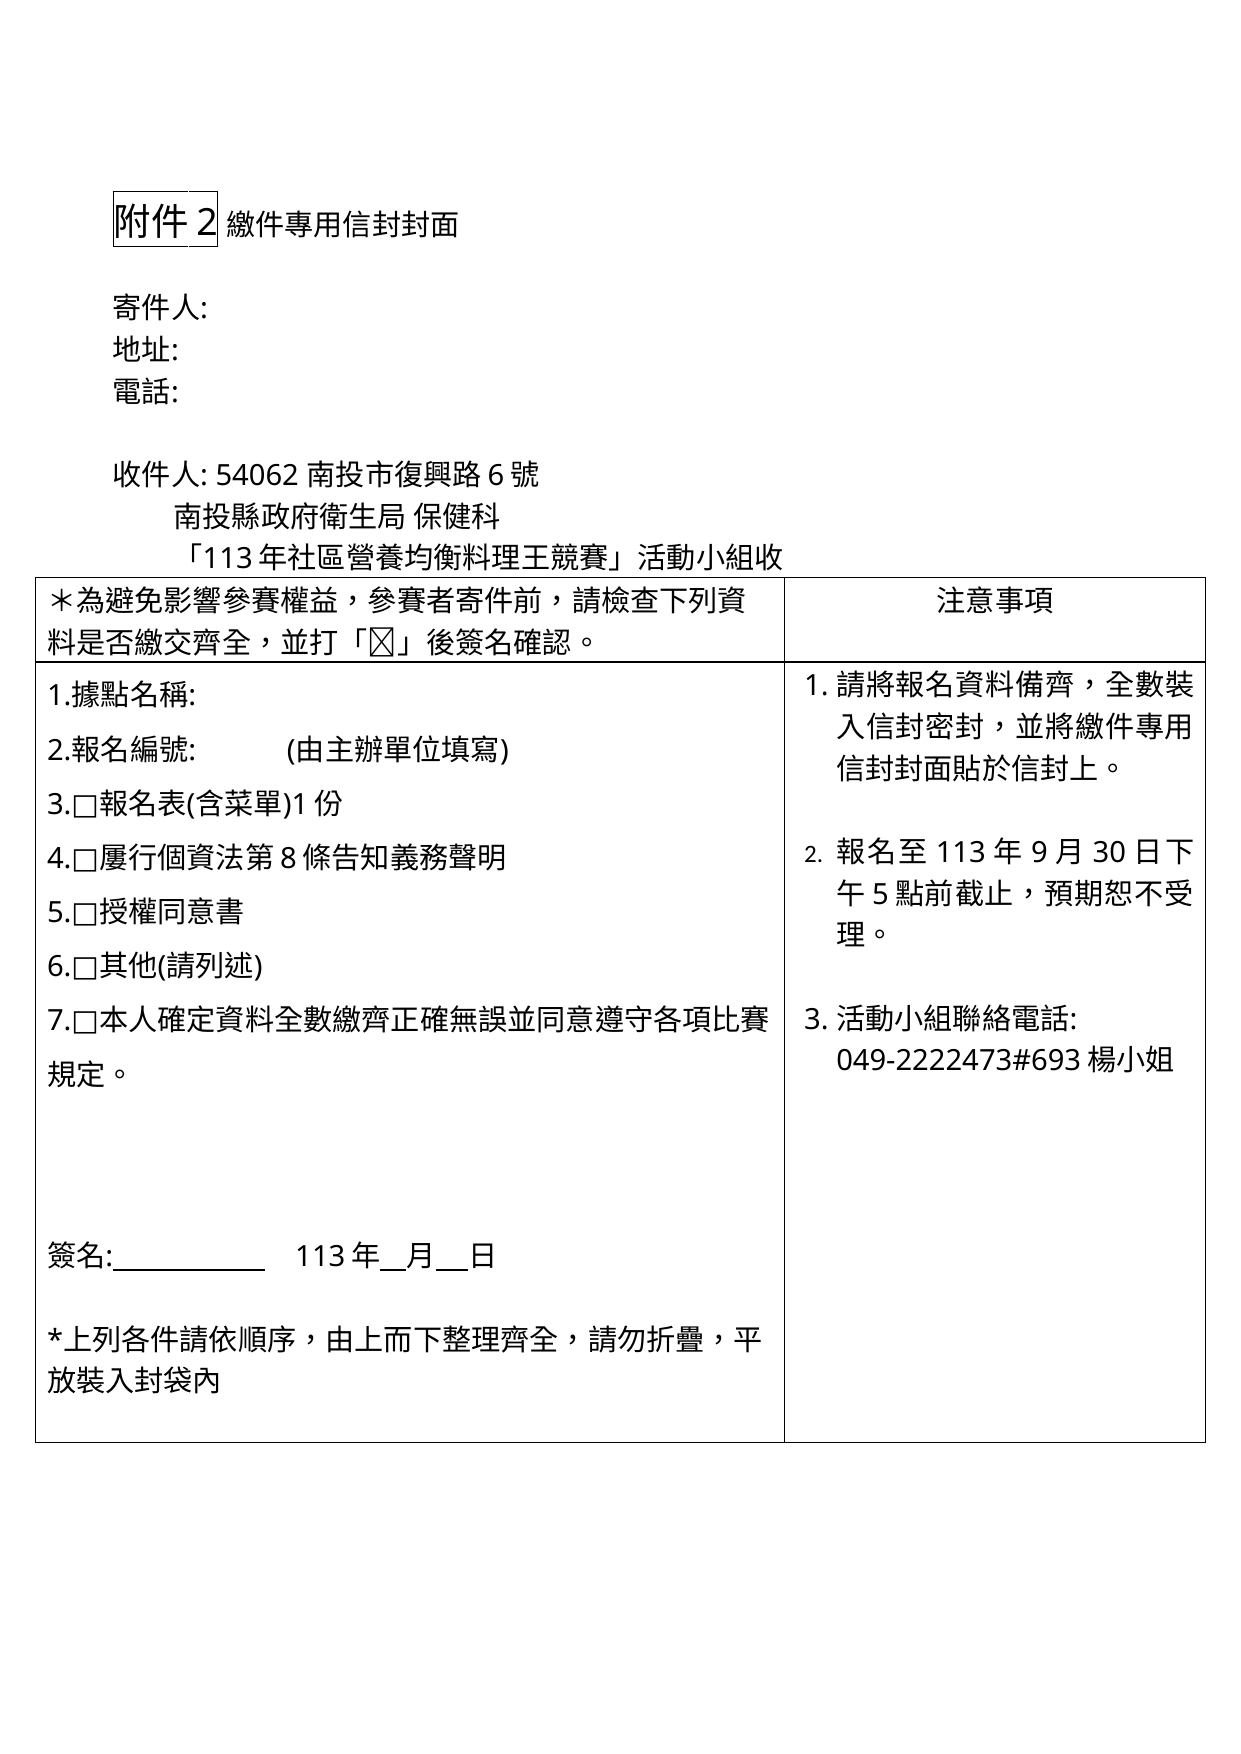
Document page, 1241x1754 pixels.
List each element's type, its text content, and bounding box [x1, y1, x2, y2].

text 附件2 [114, 202, 217, 244]
table_cell 1.據點名稱: 2.報名編號: (由主辦單位填寫) 3.□報名表(含菜單)1份 4.□屢行個資法第8條告知義務聲明 5.□授權同意書 6.□其他(請列述) 7.□本人確定資料全數繳齊正確無誤並同意遵守各項比賽規定。 簽名: 113年 月 日 *上列各件請依順序，由上而下整理齊全，請勿折疊，平放裝入封袋內 [36, 663, 784, 1442]
text 南投縣政府衛生局 保健科 [112, 494, 1128, 535]
text 寄件人: [112, 285, 1128, 327]
text 繳件專用信封封面 [218, 202, 1128, 244]
table_header ＊為避免影響參賽權益，參賽者寄件前，請檢查下列資料是否繳交齊全，並打「」後簽名確認。 [36, 578, 784, 661]
text 「113年社區營養均衡料理王競賽」活動小組收 [112, 535, 1128, 577]
table_header 注意事項 [785, 578, 1205, 661]
table_cell 請將報名資料備齊，全數裝入信封密封，並將繳件專用信封封面貼於信封上。 報名至113年9月30日下午5點前截止，預期恕不受理。 活動小組聯絡電話: 049-2222473#693楊小姐 [785, 663, 1205, 1442]
text 地址: [112, 327, 1128, 369]
text 電話: [112, 369, 1128, 410]
text 收件人: 54062 南投市復興路6號 [112, 452, 1128, 494]
